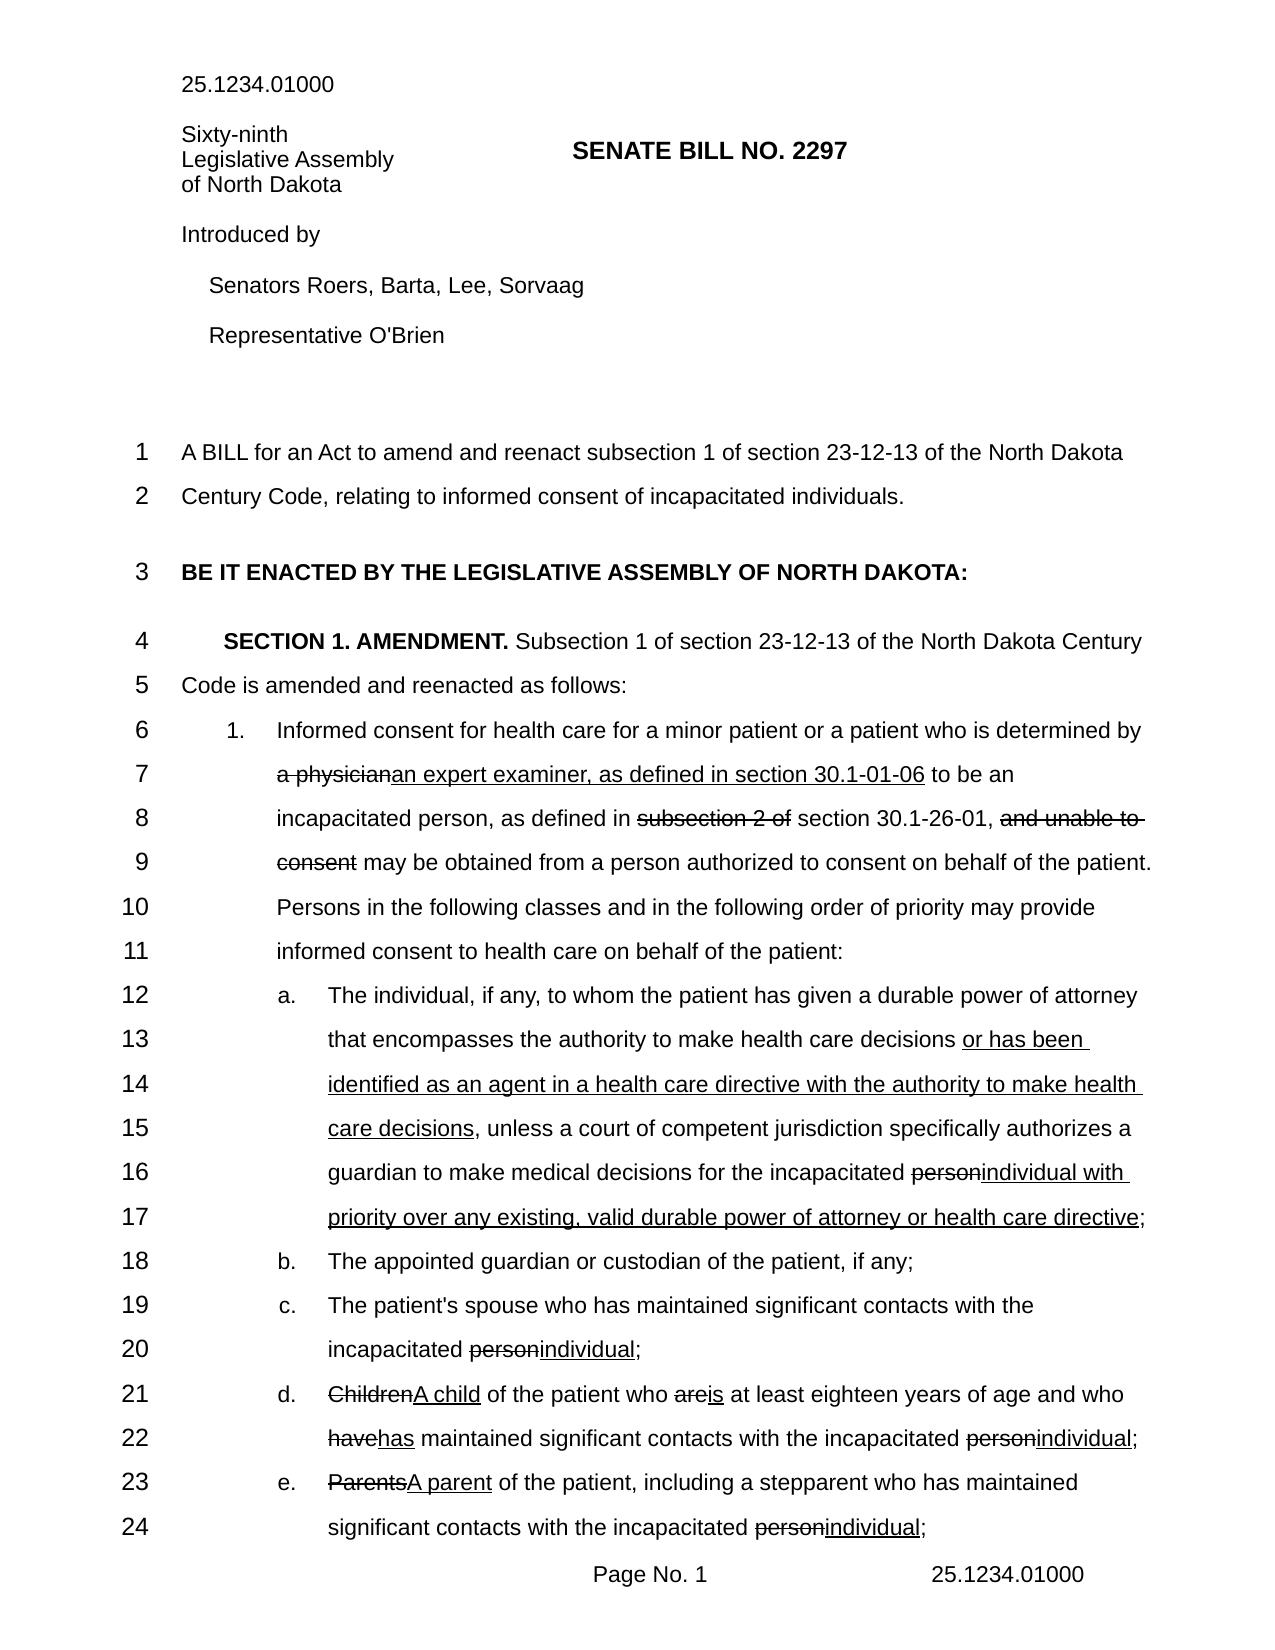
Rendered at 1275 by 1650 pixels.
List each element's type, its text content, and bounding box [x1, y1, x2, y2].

text SECTION 1. AMENDMENT. Subsection 1 of section 23‑12‑13 of the North Dakota Century Code is amended and reenacted as follows: [181, 614, 1154, 703]
title BILL NO. [565, 136, 848, 165]
text of North Dakota [181, 173, 1154, 198]
text BE IT ENACTED BY THE LEGISLATIVE ASSEMBLY OF NORTH DAKOTA: [181, 545, 1154, 589]
text c. The patient's spouse who has maintained significant contacts with the incapacitated personindividual; [181, 1278, 1154, 1367]
text b. The appointed guardian or custodian of the patient, if any; [181, 1234, 1154, 1278]
text d. ChildrenA child of the patient who areis at least eighteen years of age and who havehas maintained significant contacts with the incapacitated personindividual; [181, 1367, 1154, 1455]
text Introduced by [181, 223, 1154, 248]
text 1. Informed consent for health care for a minor patient or a patient who is determined by a physicianan expert examiner, as defined in section 30.1‑01‑06 to be an incapacitated person, as defined in subsection 2 of section 30.1‑26‑01, and unable to consent may be obtained from a person authorized to consent on behalf of the patient. Persons in the following classes and in the following order of priority may provide informed consent to health care on behalf of the patient: [181, 703, 1154, 968]
text Legislative Assembly [181, 148, 1154, 173]
text Representative O'Brien [208, 325, 1154, 348]
text a. The individual, if any, to whom the patient has given a durable power of attorney that encompasses the authority to make health care decisions or has been identified as an agent in a health care directive with the authority to make health care decisions, unless a court of competent jurisdiction specifically authorizes a guardian to make medical decisions for the incapacitated personindividual with priority over any existing, valid durable power of attorney or health care directive; [181, 968, 1154, 1234]
title A BILL for an Act to amend and reenact subsection 1 of section 23‑12‑13 of the North Dakota Century Code, relating to informed consent of incapacitated individuals. [181, 425, 1154, 513]
text . [181, 73, 1154, 133]
text Senators Roers, Barta, Lee, Sorvaag [208, 275, 1154, 298]
text e. ParentsA parent of the patient, including a stepparent who has maintained significant contacts with the incapacitated personindividual; [181, 1455, 1154, 1544]
